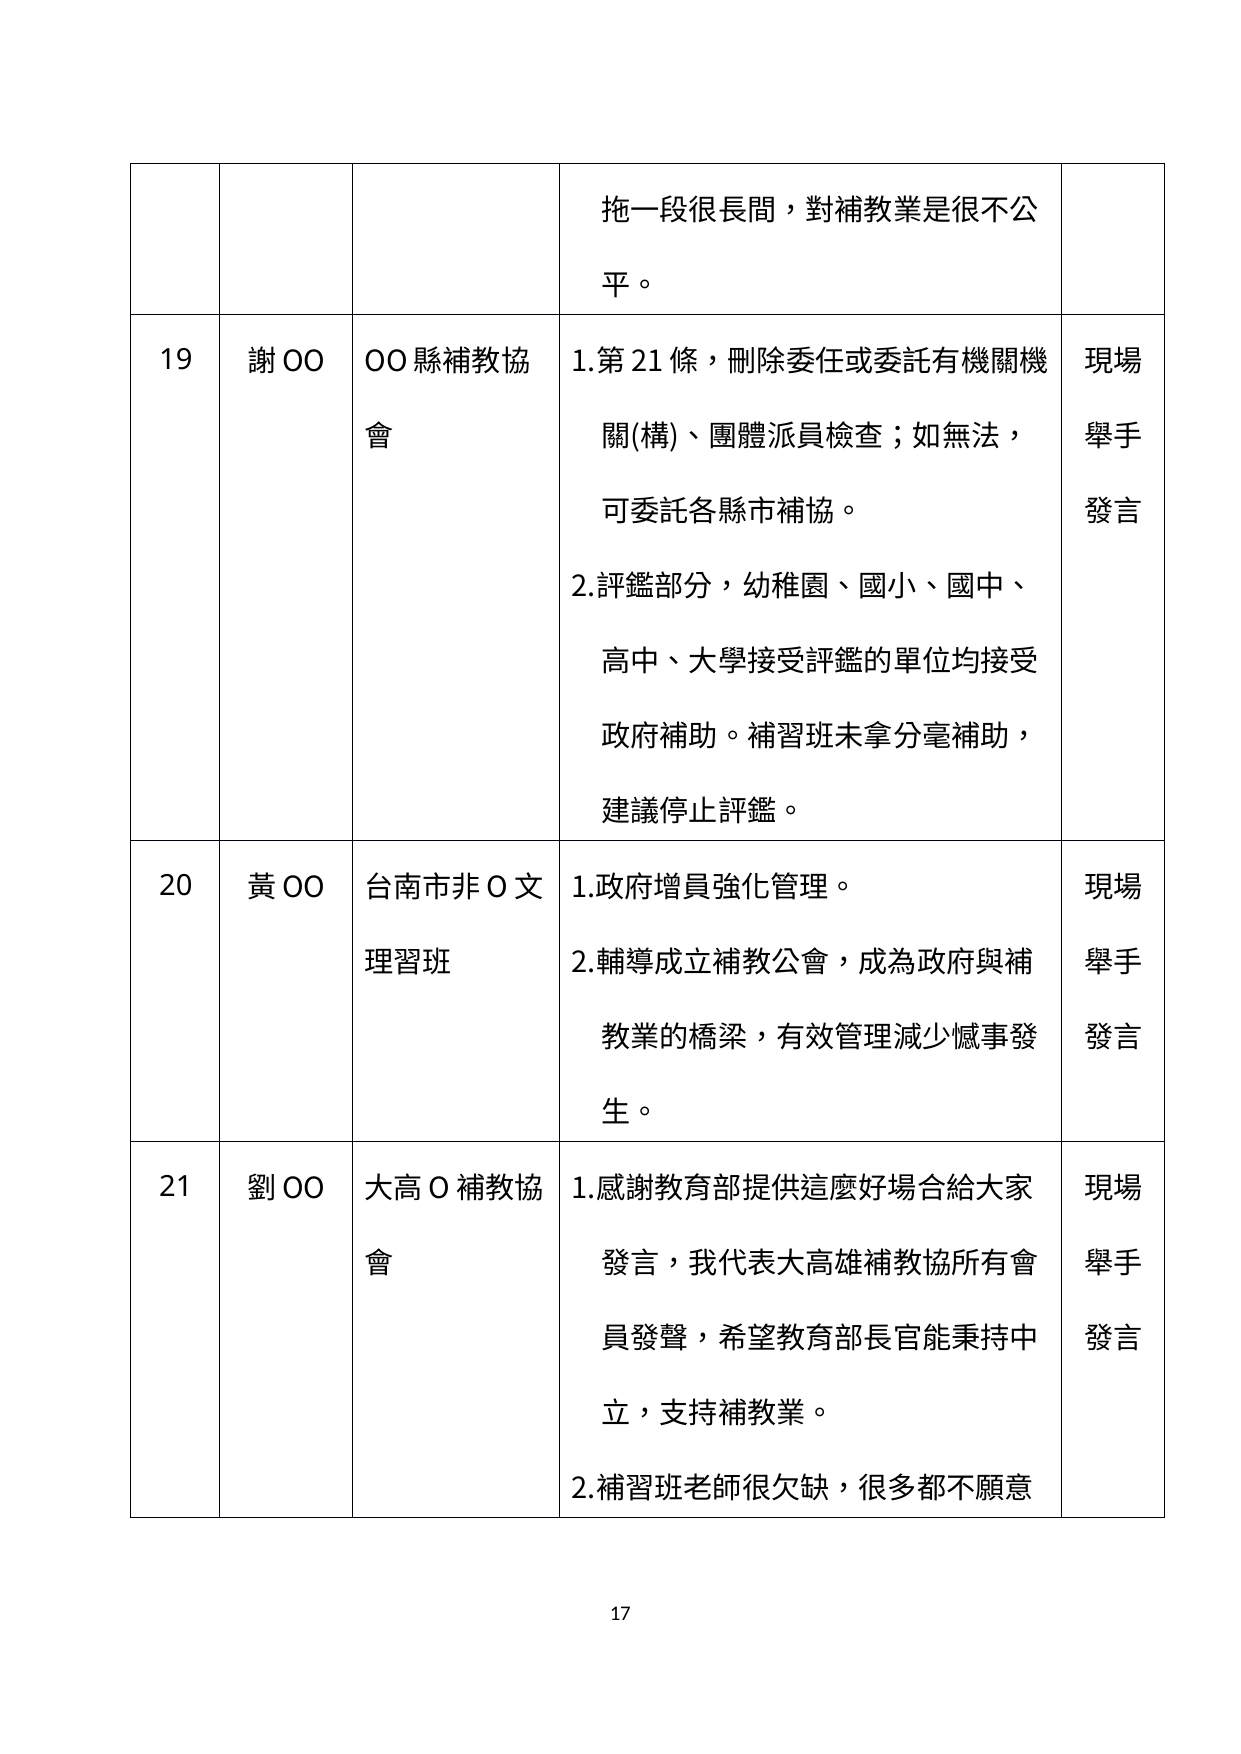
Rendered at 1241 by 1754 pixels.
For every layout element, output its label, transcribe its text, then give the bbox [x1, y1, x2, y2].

table_cell 20 [131, 841, 219, 1141]
table_cell [220, 164, 352, 313]
table_cell 大高O補教協會 [353, 1142, 559, 1517]
table_cell 現場舉手發言 [1062, 315, 1164, 839]
table_cell 19 [131, 315, 219, 839]
table_cell 現場舉手發言 [1062, 1142, 1164, 1517]
table_cell 台南市非O文理習班 [353, 841, 559, 1141]
table_cell [353, 164, 559, 313]
table_cell 黃OO [220, 841, 352, 1141]
table_cell 劉OO [220, 1142, 352, 1517]
table_cell OO縣補教協會 [353, 315, 559, 839]
table_cell 21 [131, 1142, 219, 1517]
table_cell 1.第21條，刪除委任或委託有機關機關(構)、團體派員檢查；如無法，可委託各縣市補協。 2.評鑑部分，幼稚園、國小、國中、高中、大學接受評鑑的單位均接受政府補助。補習班未拿分毫補助，建議停止評鑑。 [560, 315, 1061, 839]
table_cell 現場舉手發言 [1062, 841, 1164, 1141]
table_cell 1.感謝教育部提供這麼好場合給大家發言，我代表大高雄補教協所有會員發聲，希望教育部長官能秉持中立，支持補教業。 2.補習班老師很欠缺，很多都不願意 [560, 1142, 1061, 1517]
table_cell 拖一段很長間，對補教業是很不公平。 [560, 164, 1061, 313]
table_cell 謝OO [220, 315, 352, 839]
table_cell 1.政府增員強化管理。 2.輔導成立補教公會，成為政府與補教業的橋梁，有效管理減少憾事發生。 [560, 841, 1061, 1141]
table_cell [1062, 164, 1164, 313]
table_cell [131, 164, 219, 313]
